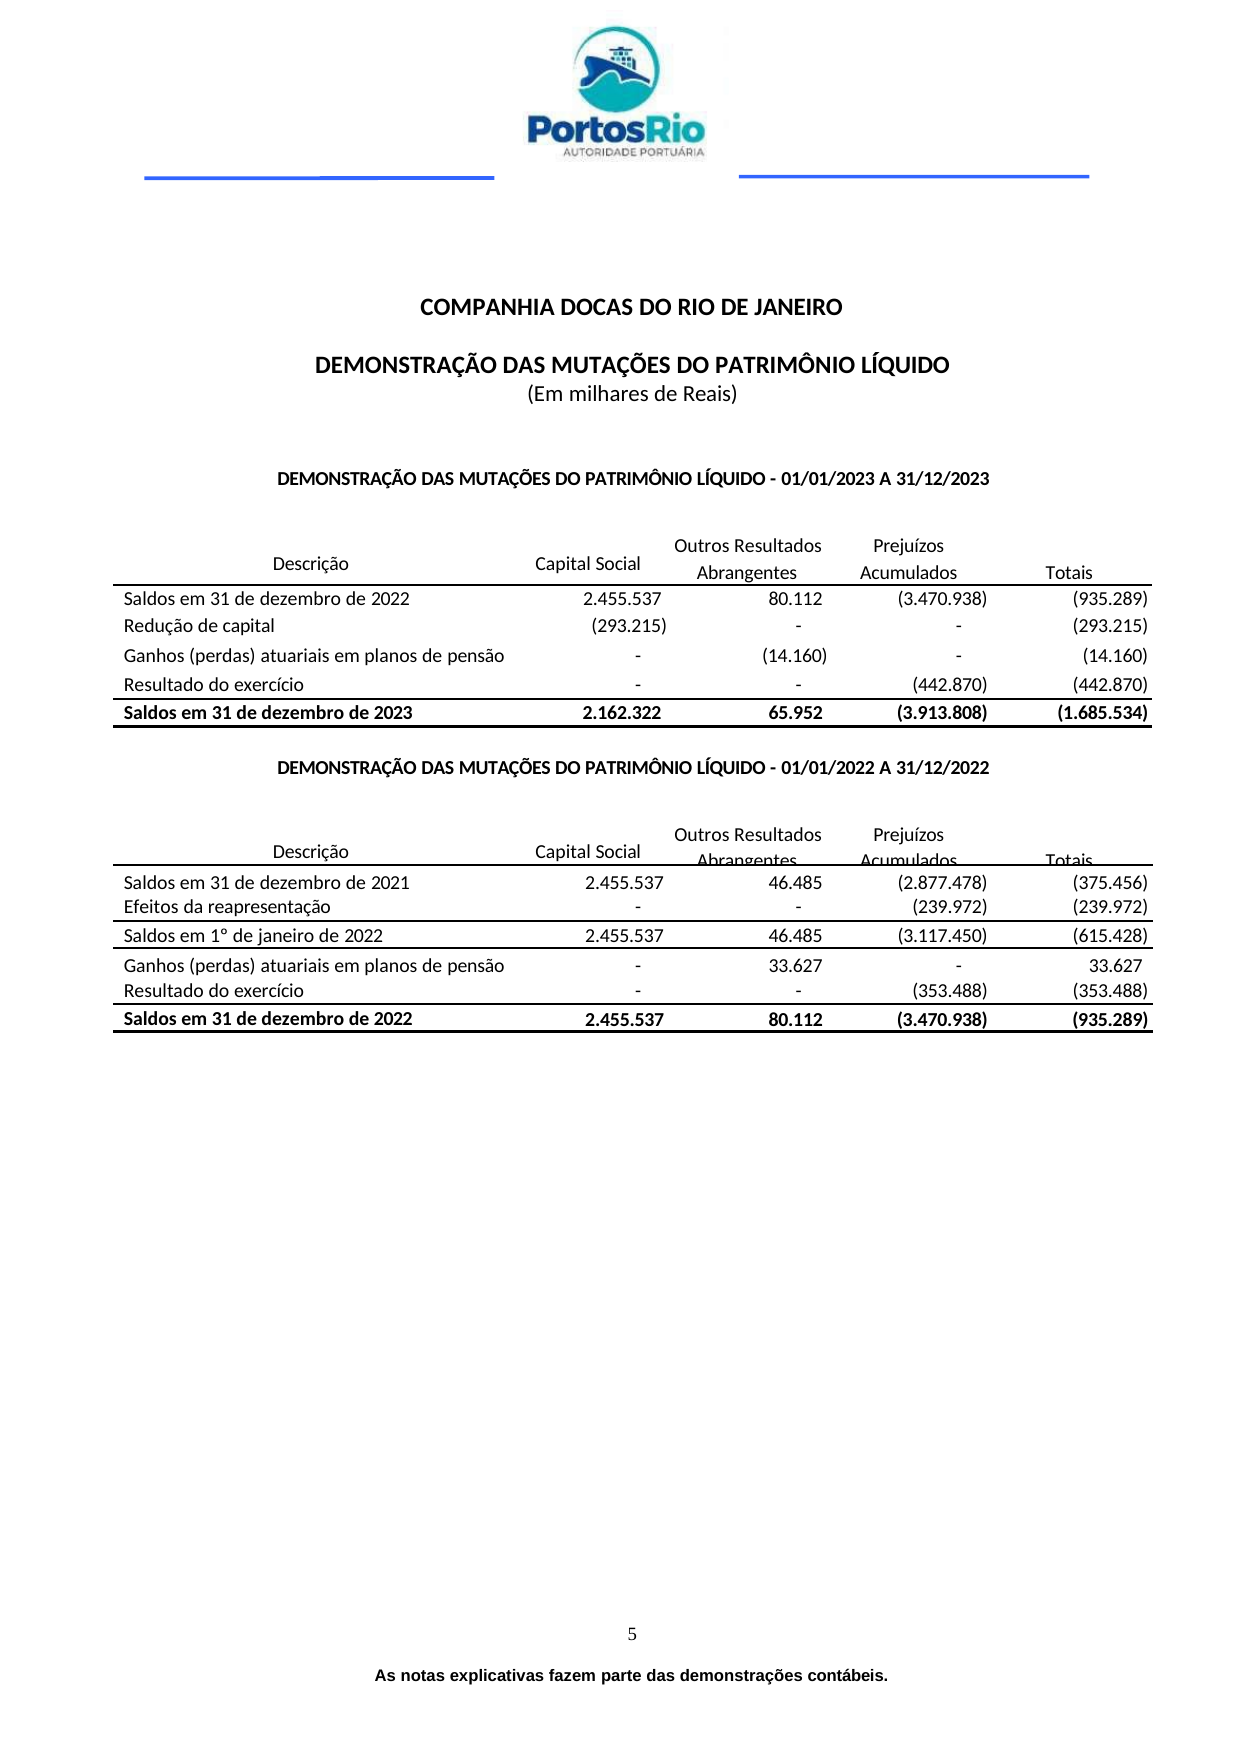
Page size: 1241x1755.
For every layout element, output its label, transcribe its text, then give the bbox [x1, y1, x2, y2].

table_cell Ganhos (perdas) atuariais em planos de pensão [113, 949, 547, 979]
table_cell - [715, 980, 860, 1003]
table_cell - [547, 673, 714, 698]
table_cell (3.117.450) [860, 922, 1031, 947]
table_header 46.485 [715, 866, 860, 896]
text DEMONSTRAÇÃO DAS MUTAÇÕES DO PATRIMÔNIO LÍQUIDO - 01/01/2023 A 31/12/2023 [96, 466, 1171, 490]
text Acumulados Totais [860, 848, 1188, 873]
table_cell (293.215) [547, 615, 714, 644]
table_cell (239.972) [1031, 896, 1152, 920]
table_cell 65.952 [715, 700, 863, 725]
table_header (3.470.938) [863, 586, 1023, 615]
table_header (2.877.478) [860, 866, 1031, 896]
text Prejuízos [873, 533, 1188, 557]
subtitle DEMONSTRAÇÃO DAS MUTAÇÕES DO PATRIMÔNIO LÍQUIDO [96, 349, 1169, 379]
text Descrição Capital Social [273, 840, 643, 864]
table_cell (293.215) [1023, 615, 1152, 644]
text [106, 864, 1158, 1041]
table_cell 2.455.537 [547, 922, 715, 947]
table_cell 2.162.322 [547, 700, 714, 725]
table_header Saldos em 31 de dezembro de 2022 [113, 586, 547, 615]
table_cell - [547, 896, 715, 920]
table_cell 33.627 [1031, 949, 1152, 979]
table_cell Redução de capital [113, 615, 547, 644]
table_cell (353.488) [860, 980, 1031, 1003]
text (Em milhares de Reais) [96, 379, 1169, 407]
table_cell Efeitos da reapresentação [113, 896, 547, 920]
table_cell - [860, 949, 1031, 979]
table_header (935.289) [1023, 586, 1152, 615]
text DEMONSTRAÇÃO DAS MUTAÇÕES DO PATRIMÔNIO LÍQUIDO - 01/01/2022 A 31/12/2022 [96, 755, 1171, 779]
text Prejuízos [873, 822, 1188, 846]
table_cell (1.685.534) [1023, 700, 1152, 725]
table_header 2.455.537 [547, 866, 715, 896]
table_cell Saldos em 1º de janeiro de 2022 [113, 922, 547, 947]
table_cell - [547, 980, 715, 1003]
table_cell - [547, 644, 714, 673]
table_cell (442.870) [863, 673, 1023, 698]
table_cell (239.972) [860, 896, 1031, 920]
table_cell - [547, 949, 715, 979]
table_cell (935.289) [1031, 1005, 1152, 1030]
table_cell - [863, 644, 1023, 673]
table_header 80.112 [715, 586, 863, 615]
table_cell - [715, 896, 860, 920]
table_cell (14.160) [715, 644, 863, 673]
table_header 2.455.537 [547, 586, 714, 615]
table_cell (14.160) [1023, 644, 1152, 673]
table_cell Resultado do exercício [113, 980, 547, 1003]
table_cell Saldos em 31 de dezembro de 2023 [113, 700, 547, 725]
table_header Saldos em 31 de dezembro de 2021 [113, 866, 547, 896]
text Outros Resultados Abrangentes [674, 822, 824, 864]
table_cell - [863, 615, 1023, 644]
table_cell (442.870) [1023, 673, 1152, 698]
table_header (375.456) [1031, 866, 1152, 896]
table_cell - [715, 615, 863, 644]
table_cell 33.627 [715, 949, 860, 979]
table_cell (353.488) [1031, 980, 1152, 1003]
table_cell (3.913.808) [863, 700, 1023, 725]
table_cell Resultado do exercício [113, 673, 547, 698]
table_cell (3.470.938) [860, 1005, 1031, 1030]
table_cell (615.428) [1031, 922, 1152, 947]
text Outros Resultados Abrangentes [674, 533, 824, 584]
table_cell Saldos em 31 de dezembro de 2022 [113, 1005, 547, 1030]
table_cell Ganhos (perdas) atuariais em planos de pensão [113, 644, 547, 673]
table_cell 80.112 [715, 1005, 860, 1030]
table_cell 2.455.537 [547, 1005, 715, 1030]
table_cell - [715, 673, 863, 698]
text Descrição Capital Social [273, 551, 643, 575]
table_cell 46.485 [715, 922, 860, 947]
text Acumulados Totais [860, 560, 1188, 584]
